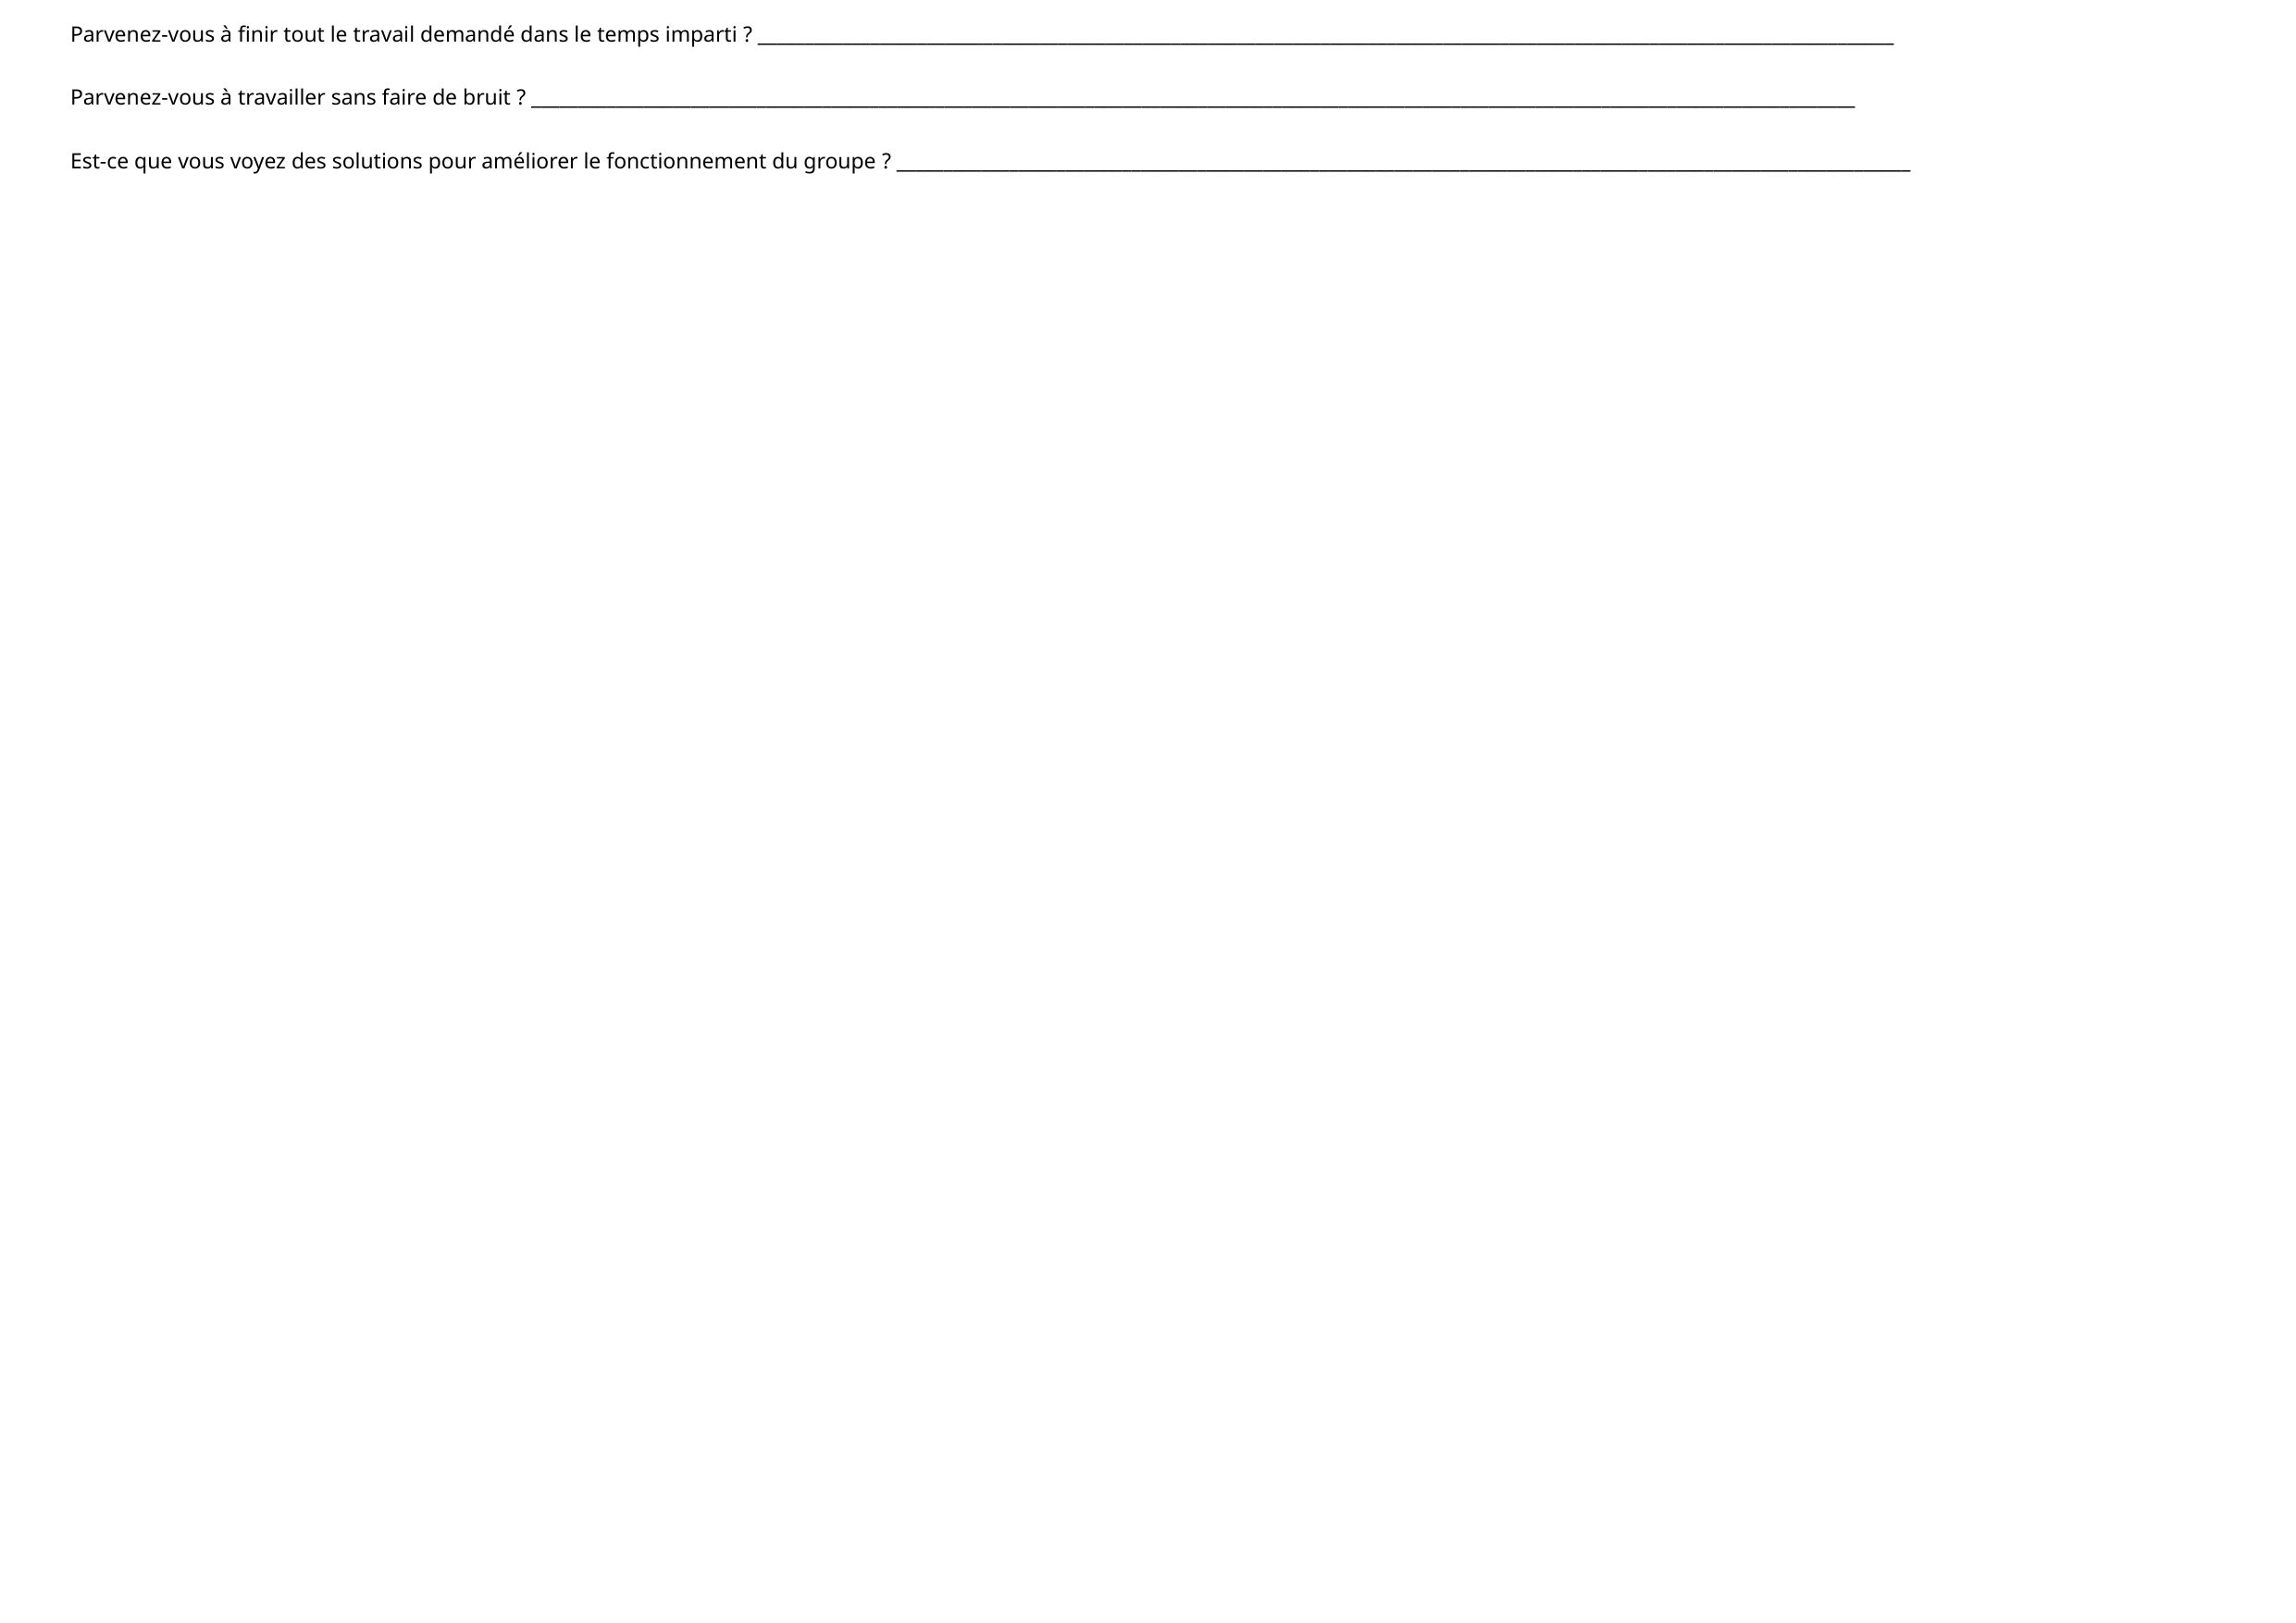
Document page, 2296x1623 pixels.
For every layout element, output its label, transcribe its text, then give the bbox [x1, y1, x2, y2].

table_header I. Le groupe : II. Synthèse Le groupe a-t-il bien fonctionné ? Sinon, quels ont été les problèmes ? _______________________________________________________________________________________________________________________ Lorsque tout le monde n’est pas d’accord, comment faites-vous ? ___________________________________________________________________________________________________________________________ Parvenez-vous à bien répartir le travail pour que chacun soit occupé durant la séance ? ________________________________________________________________________________________________________ Parvenez-vous à finir tout le travail demandé dans le temps imparti ? _________________________________________________________________________________________________________________________ Parvenez-vous à travailler sans faire de bruit ? _____________________________________________________________________________________________________________________________________________ Est-ce que vous voyez des solutions pour améliorer le fonctionnement du groupe ? ____________________________________________________________________________________________________________ [65, 14, 2202, 215]
